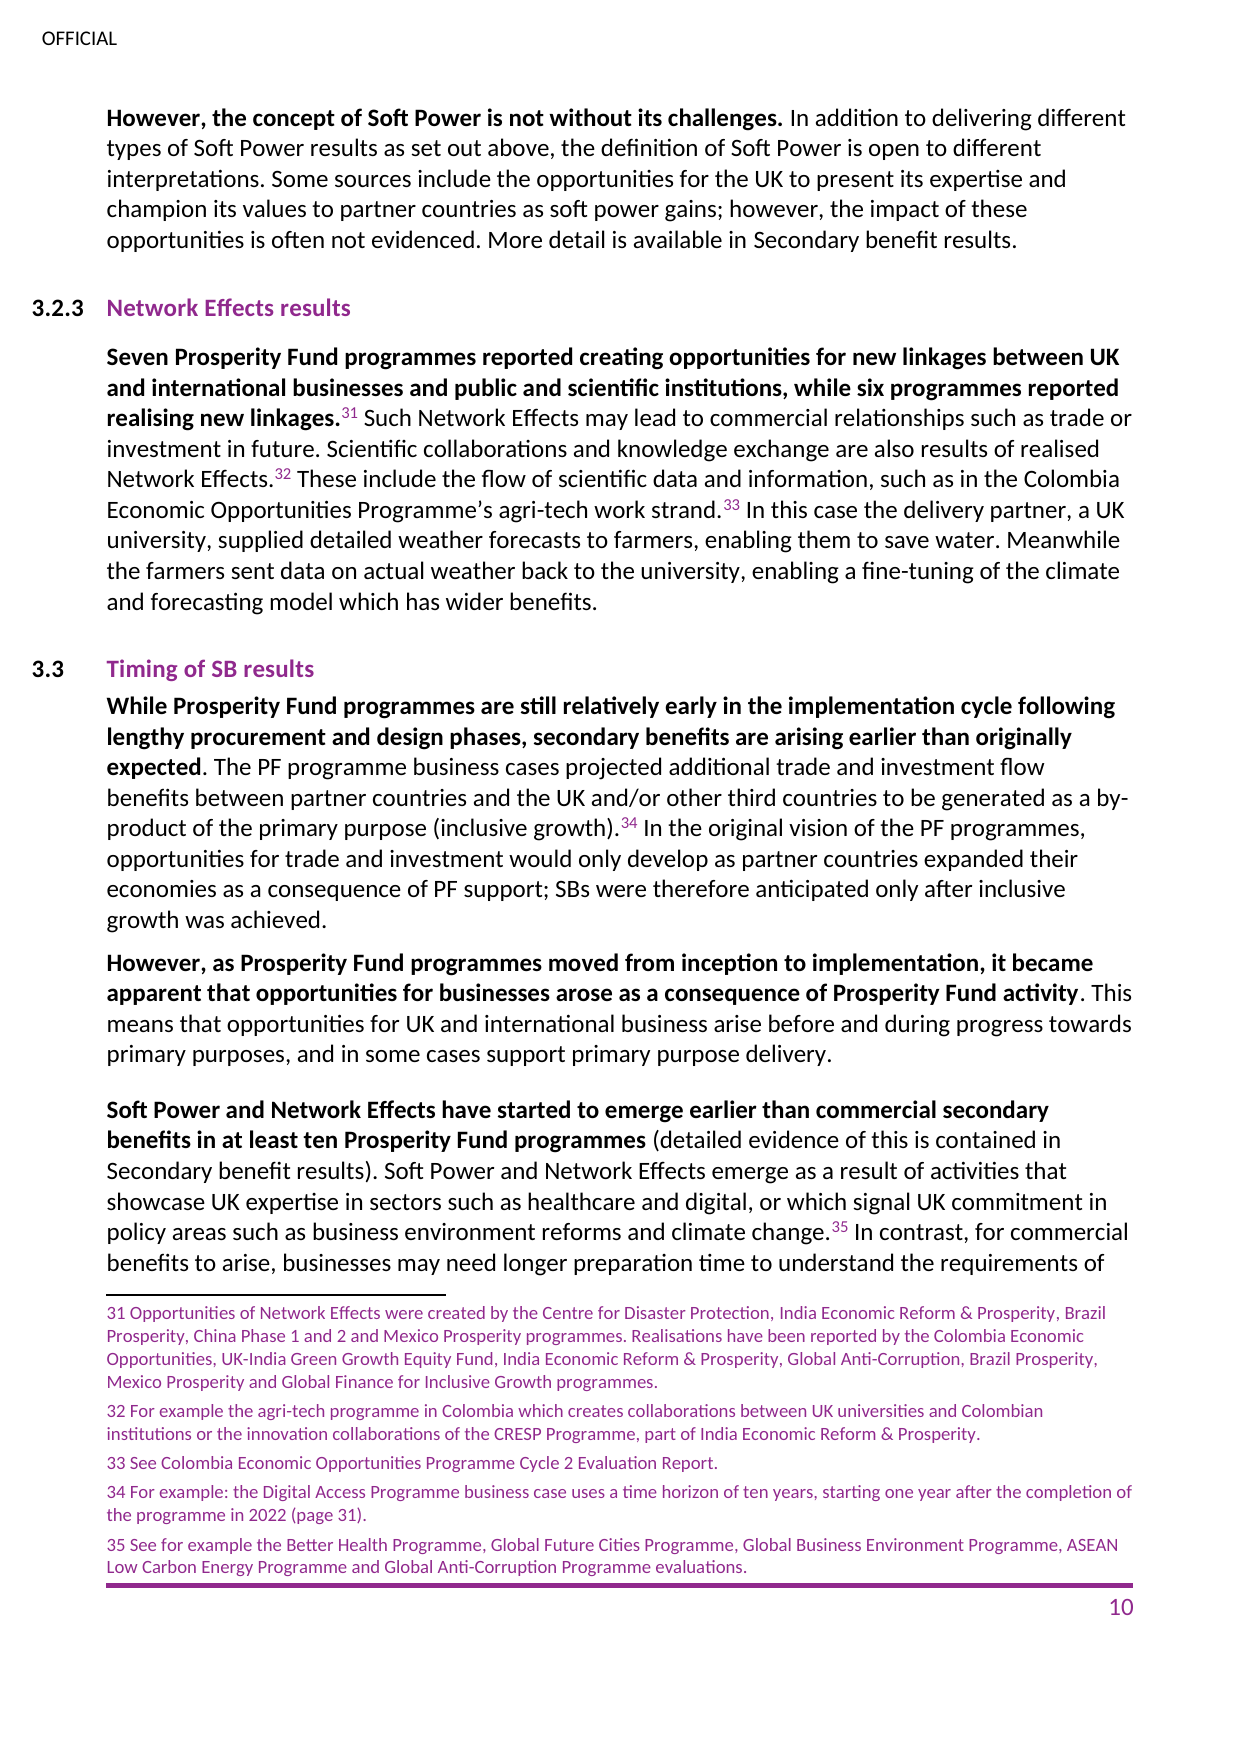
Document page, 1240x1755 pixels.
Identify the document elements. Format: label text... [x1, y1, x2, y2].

text Opportunities of Network Effects were created by the Centre for Disaster Protection, India Economic Reform & Prosperity, Brazil Prosperity, China Phase 1 and 2 and Mexico Prosperity programmes. Realisations have been reported by the Colombia Economic Opportunities, UK-India Green Growth Equity Fund, India Economic Reform & Prosperity, Global Anti-Corruption, Brazil Prosperity, Mexico Prosperity and Global Finance for Inclusive Growth programmes. [106, 1301, 1133, 1393]
text Seven Prosperity Fund programmes reported creating opportunities for new linkages between UK and international businesses and public and scientific institutions, while six programmes reported realising new linkages. Such Network Effects may lead to commercial relationships such as trade or investment in future. Scientific collaborations and knowledge exchange are also results of realised Network Effects. These include the flow of scientific data and information, such as in the Colombia Economic Opportunities Programme’s agri-tech work strand. In this case the delivery partner, a UK university, supplied detailed weather forecasts to farmers, enabling them to save water. Meanwhile the farmers sent data on actual weather back to the university, enabling a fine-tuning of the climate and forecasting model which has wider benefits. [106, 341, 1133, 616]
text However, as Prosperity Fund programmes moved from inception to implementation, it became apparent that opportunities for businesses arose as a consequence of Prosperity Fund activity. This means that opportunities for UK and international business arise before and during progress towards primary purposes, and in some cases support primary purpose delivery. [106, 947, 1133, 1069]
subtitle Timing of SB results [31, 654, 1133, 684]
text While Prosperity Fund programmes are still relatively early in the implementation cycle following lengthy procurement and design phases, secondary benefits are arising earlier than originally expected. The PF programme business cases projected additional trade and investment flow benefits between partner countries and the UK and/or other third countries to be generated as a by-product of the primary purpose (inclusive growth). In the original vision of the PF programmes, opportunities for trade and investment would only develop as partner countries expanded their economies as a consequence of PF support; SBs were therefore anticipated only after inclusive growth was achieved. [106, 690, 1133, 934]
text However, the concept of Soft Power is not without its challenges. In addition to delivering different types of Soft Power results as set out above, the definition of Soft Power is open to different interpretations. Some sources include the opportunities for the UK to present its expertise and champion its values to partner countries as soft power gains; however, the impact of these opportunities is often not evidenced. More detail is available in Annex 2. [106, 102, 1133, 255]
text See Colombia Economic Opportunities Programme Cycle 2 Evaluation Report. [106, 1451, 1133, 1474]
subtitle Network Effects results [31, 292, 1133, 323]
text For example the agri-tech programme in Colombia which creates collaborations between UK universities and Colombian institutions or the innovation collaborations of the CRESP Programme, part of India Economic Reform & Prosperity. [106, 1399, 1133, 1445]
text For example: the Digital Access Programme business case uses a time horizon of ten years, starting one year after the completion of the programme in 2022 (page 31). [106, 1481, 1133, 1526]
text See for example the Better Health Programme, Global Future Cities Programme, Global Business Environment Programme, ASEAN Low Carbon Energy Programme and Global Anti-Corruption Programme evaluations. [106, 1533, 1133, 1578]
text Soft Power and Network Effects have started to emerge earlier than commercial secondary benefits in at least ten Prosperity Fund programmes (detailed evidence of this is contained in Annex 2). Soft Power and Network Effects emerge as a result of activities that showcase UK expertise in sectors such as healthcare and digital, or which signal UK commitment in policy areas such as business environment reforms and climate change. In contrast, for commercial benefits to arise, businesses may need longer preparation time to understand the requirements of their counterparts and adjust their offer. It can also be seen that, among the commercial benefits, exports have emerged in shorter timeframes while investments take longer. For example, in the Global Future Cities Programme, exports of technologies for smart cities are likely to take 18 months to go from initial lead to contract, while for infrastructure investments the timescales might extend to two years or more. [106, 1094, 1133, 1277]
